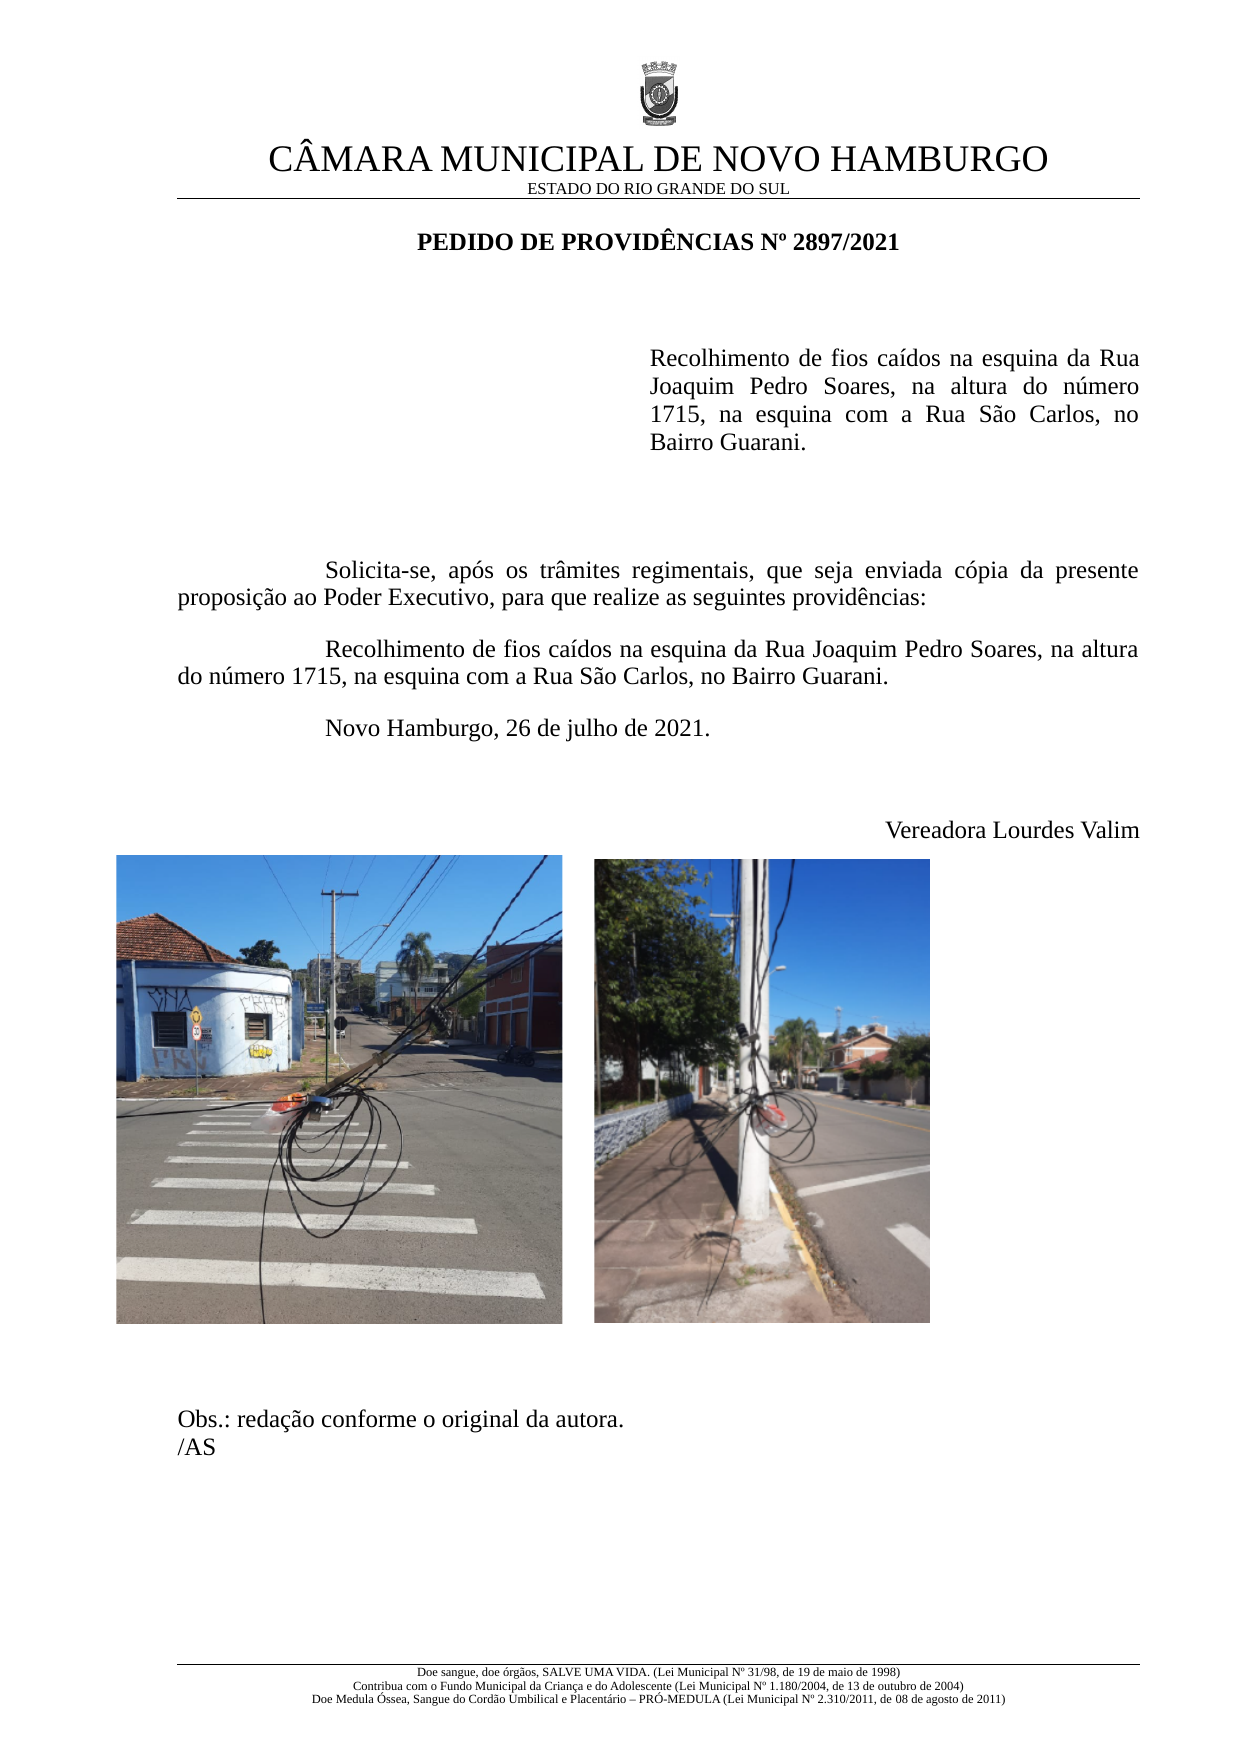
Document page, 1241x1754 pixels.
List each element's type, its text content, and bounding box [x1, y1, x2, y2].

text Obs.: redação conforme o original da autora. [177, 1406, 1140, 1433]
text Novo Hamburgo, 26 de julho de 2021. [177, 714, 1140, 741]
text Recolhimento de fios caídos na esquina da Rua Joaquim Pedro Soares, na altura do número 1715, na esquina com a Rua São Carlos, no Bairro Guarani. [649, 344, 1140, 455]
text /AS [177, 1433, 1140, 1461]
text Solicita-se, após os trâmites regimentais, que seja enviada cópia da presente proposição ao Poder Executivo, para que realize as seguintes providências: [177, 556, 1140, 611]
text PEDIDO DE PROVIDÊNCIAS Nº 2897/2021 [177, 228, 1140, 256]
picture [116, 855, 563, 1324]
text Recolhimento de fios caídos na esquina da Rua Joaquim Pedro Soares, na altura do número 1715, na esquina com a Rua São Carlos, no Bairro Guarani. [177, 635, 1140, 690]
text Vereadora Lourdes Valim [177, 816, 1140, 844]
picture [594, 859, 930, 1323]
